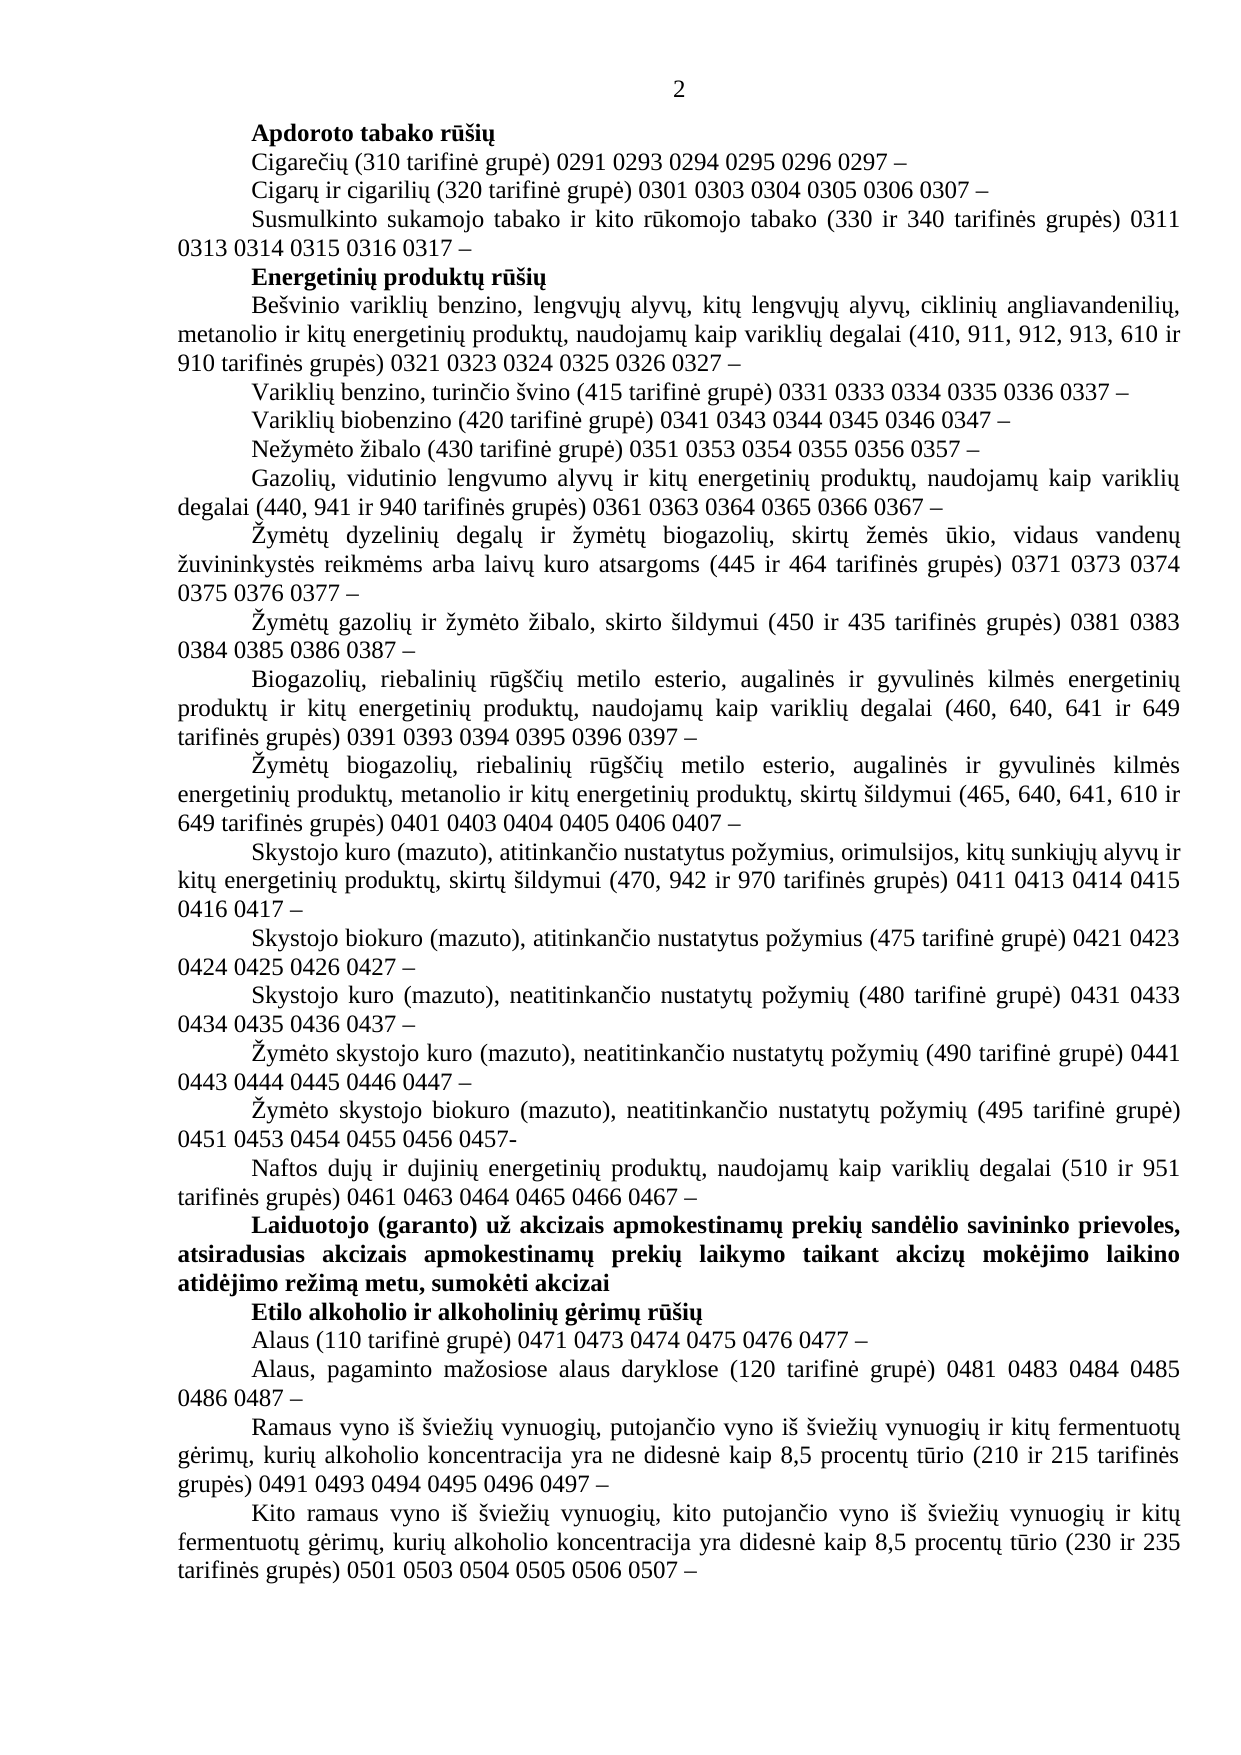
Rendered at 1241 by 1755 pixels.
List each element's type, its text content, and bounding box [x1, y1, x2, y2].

text Skystojo kuro (mazuto), atitinkančio nustatytus požymius, orimulsijos, kitų sunkiųjų alyvų ir kitų energetinių produktų, skirtų šildymui (470, 942 ir 970 tarifinės grupės) 0411 0413 0414 0415 0416 0417 – [177, 837, 1181, 923]
text Alaus (110 tarifinė grupė) 0471 0473 0474 0475 0476 0477 – [177, 1326, 1181, 1354]
text Apdoroto tabako rūšių [177, 118, 1181, 147]
text Kito ramaus vyno iš šviežių vynuogių, kito putojančio vyno iš šviežių vynuogių ir kitų fermentuotų gėrimų, kurių alkoholio koncentracija yra didesnė kaip 8,5 procentų tūrio (230 ir 235 tarifinės grupės) 0501 0503 0504 0505 0506 0507 – [177, 1498, 1181, 1584]
text Nežymėto žibalo (430 tarifinė grupė) 0351 0353 0354 0355 0356 0357 – [177, 434, 1181, 463]
text Cigarečių (310 tarifinė grupė) 0291 0293 0294 0295 0296 0297 – [177, 147, 1181, 176]
text Gazolių, vidutinio lengvumo alyvų ir kitų energetinių produktų, naudojamų kaip variklių degalai (440, 941 ir 940 tarifinės grupės) 0361 0363 0364 0365 0366 0367 – [177, 463, 1181, 521]
text Skystojo kuro (mazuto), neatitinkančio nustatytų požymių (480 tarifinė grupė) 0431 0433 0434 0435 0436 0437 – [177, 981, 1181, 1038]
text Žymėtų biogazolių, riebalinių rūgščių metilo esterio, augalinės ir gyvulinės kilmės energetinių produktų, metanolio ir kitų energetinių produktų, skirtų šildymui (465, 640, 641, 610 ir 649 tarifinės grupės) 0401 0403 0404 0405 0406 0407 – [177, 751, 1181, 837]
text Ramaus vyno iš šviežių vynuogių, putojančio vyno iš šviežių vynuogių ir kitų fermentuotų gėrimų, kurių alkoholio koncentracija yra ne didesnė kaip 8,5 procentų tūrio (210 ir 215 tarifinės grupės) 0491 0493 0494 0495 0496 0497 – [177, 1412, 1181, 1498]
text Variklių biobenzino (420 tarifinė grupė) 0341 0343 0344 0345 0346 0347 – [177, 406, 1181, 434]
text Variklių benzino, turinčio švino (415 tarifinė grupė) 0331 0333 0334 0335 0336 0337 – [177, 377, 1181, 406]
text Biogazolių, riebalinių rūgščių metilo esterio, augalinės ir gyvulinės kilmės energetinių produktų ir kitų energetinių produktų, naudojamų kaip variklių degalai (460, 640, 641 ir 649 tarifinės grupės) 0391 0393 0394 0395 0396 0397 – [177, 664, 1181, 751]
text Žymėto skystojo biokuro (mazuto), neatitinkančio nustatytų požymių (495 tarifinė grupė) 0451 0453 0454 0455 0456 0457- [177, 1096, 1181, 1153]
text Laiduotojo (garanto) už akcizais apmokestinamų prekių sandėlio savininko prievoles, atsiradusias akcizais apmokestinamų prekių laikymo taikant akcizų mokėjimo laikino atidėjimo režimą metu, sumokėti akcizai [177, 1211, 1181, 1297]
text Energetinių produktų rūšių [177, 262, 1181, 291]
text Žymėtų gazolių ir žymėto žibalo, skirto šildymui (450 ir 435 tarifinės grupės) 0381 0383 0384 0385 0386 0387 – [177, 607, 1181, 664]
text Etilo alkoholio ir alkoholinių gėrimų rūšių [177, 1297, 1181, 1326]
text Alaus, pagaminto mažosiose alaus daryklose (120 tarifinė grupė) 0481 0483 0484 0485 0486 0487 – [177, 1354, 1181, 1412]
text Žymėtų dyzelinių degalų ir žymėtų biogazolių, skirtų žemės ūkio, vidaus vandenų žuvininkystės reikmėms arba laivų kuro atsargoms (445 ir 464 tarifinės grupės) 0371 0373 0374 0375 0376 0377 – [177, 521, 1181, 607]
text Cigarų ir cigarilių (320 tarifinė grupė) 0301 0303 0304 0305 0306 0307 – [177, 176, 1181, 204]
text Bešvinio variklių benzino, lengvųjų alyvų, kitų lengvųjų alyvų, ciklinių angliavandenilių, metanolio ir kitų energetinių produktų, naudojamų kaip variklių degalai (410, 911, 912, 913, 610 ir 910 tarifinės grupės) 0321 0323 0324 0325 0326 0327 – [177, 291, 1181, 377]
text Skystojo biokuro (mazuto), atitinkančio nustatytus požymius (475 tarifinė grupė) 0421 0423 0424 0425 0426 0427 – [177, 923, 1181, 981]
text Naftos dujų ir dujinių energetinių produktų, naudojamų kaip variklių degalai (510 ir 951 tarifinės grupės) 0461 0463 0464 0465 0466 0467 – [177, 1153, 1181, 1211]
text Susmulkinto sukamojo tabako ir kito rūkomojo tabako (330 ir 340 tarifinės grupės) 0311 0313 0314 0315 0316 0317 – [177, 204, 1181, 262]
text Žymėto skystojo kuro (mazuto), neatitinkančio nustatytų požymių (490 tarifinė grupė) 0441 0443 0444 0445 0446 0447 – [177, 1038, 1181, 1096]
